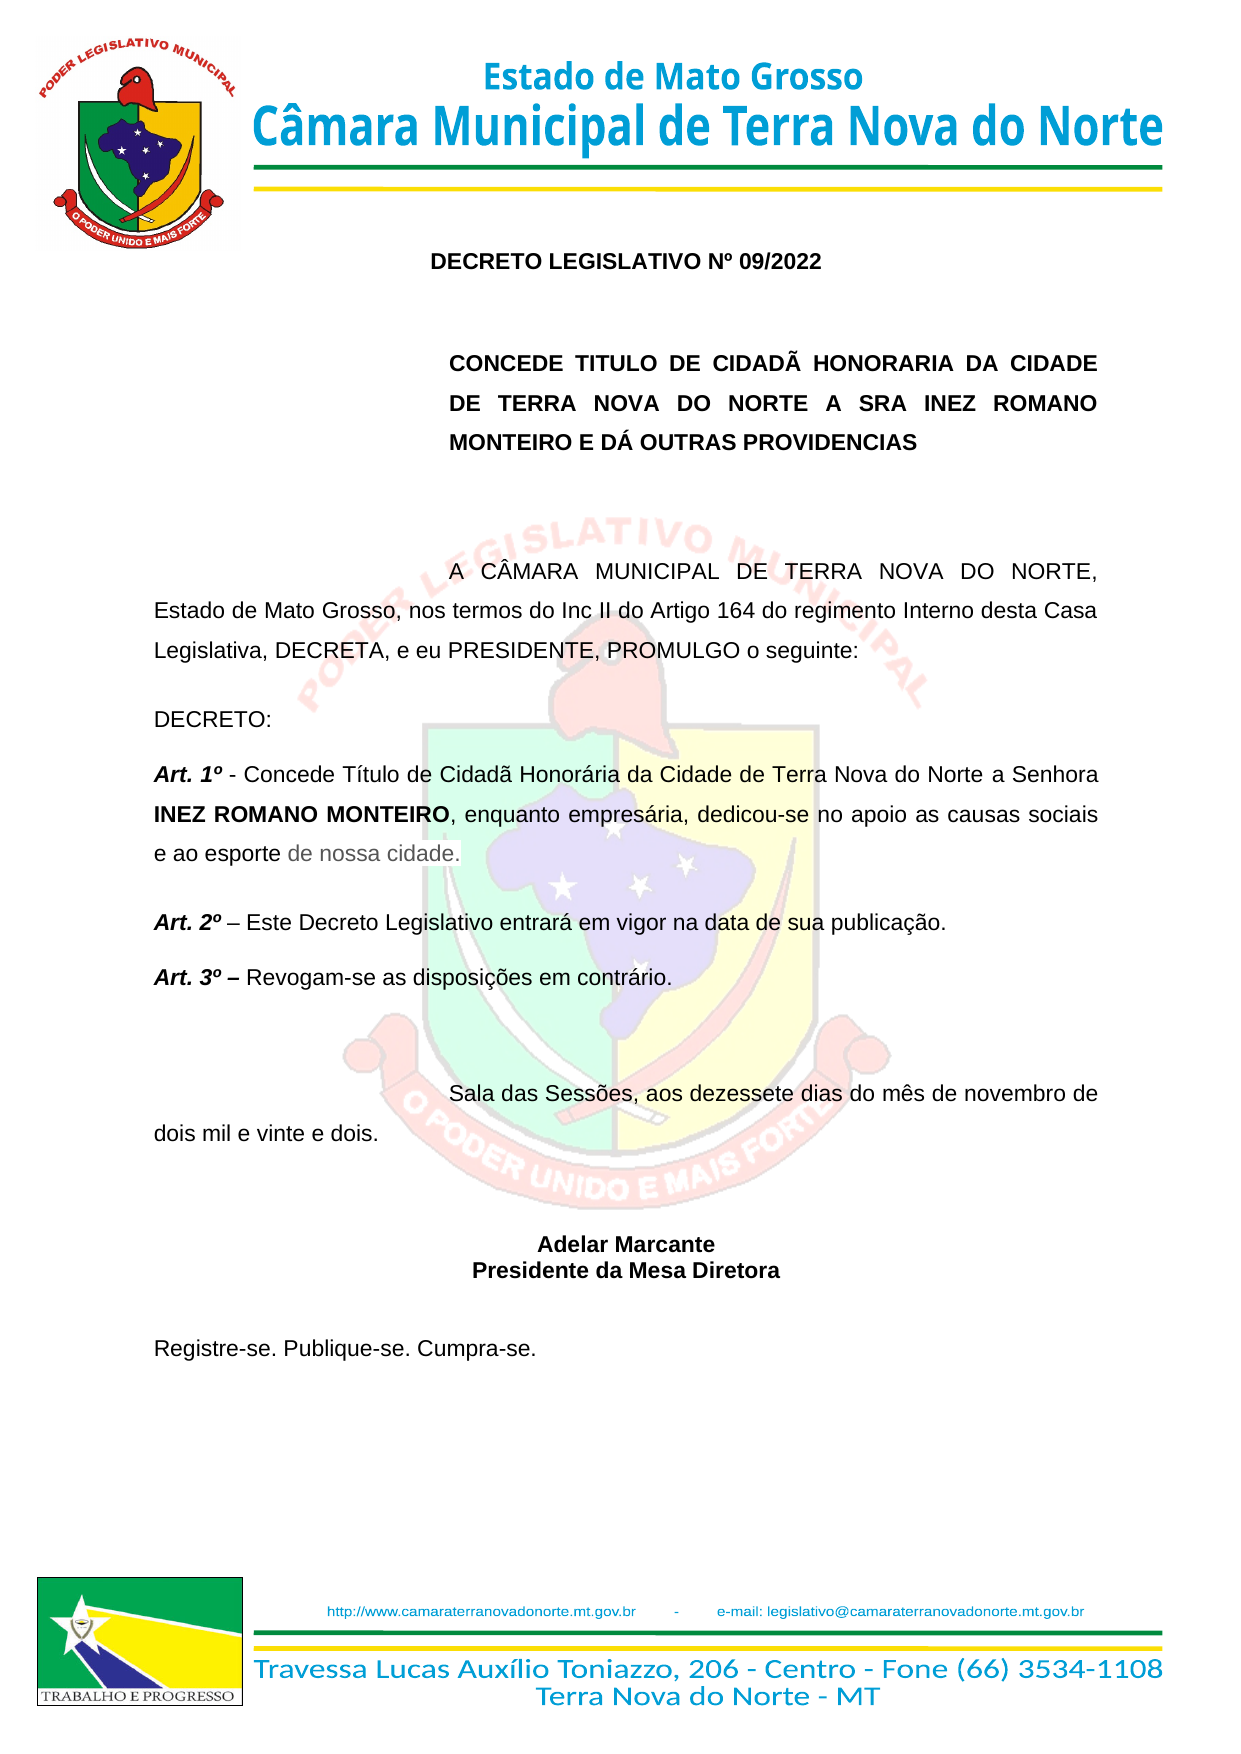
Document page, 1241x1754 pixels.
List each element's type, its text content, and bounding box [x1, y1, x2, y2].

text Sala das Sessões, aos dezessete dias do mês de novembro de dois mil e vinte e dois. [947, 1080, 1098, 1146]
text [947, 706, 1098, 732]
picture [836, 1606, 849, 1613]
text Art. 1º - Concede Título de Cidadã Honorária da Cidade de Terra Nova do Norte a Senhora INEZ ROMANO MONTEIRO, enquanto empresária, dedicou-se no apoio as causas sociais e ao esporte de nossa cidade. [153, 761, 284, 866]
subtitle Adelar Marcante [153, 1231, 1098, 1257]
text A CÂMARA MUNICIPAL DE TERRA NOVA DO NORTE, Estado de Mato Grosso, nos termos do Inc II do Artigo 164 do regimento Interno desta Casa Legislativa, DECRETA, e eu PRESIDENTE, PROMULGO o seguinte: [947, 558, 1098, 663]
picture [35, 36, 241, 251]
picture [38, 1578, 242, 1705]
subtitle Presidente da Mesa Diretora [153, 1257, 1098, 1283]
text DECRETO LEGISLATIVO Nº 09/2022 [153, 248, 1098, 274]
text CONCEDE TITULO DE CIDADÃ HONORARIA DA CIDADE DE TERRA NOVA DO NORTE A SRA INEZ ROMANO MONTEIRO E DÁ OUTRAS PROVIDENCIAS [449, 350, 1098, 455]
text DECRETO: [153, 706, 284, 732]
text Art. 2º – Este Decreto Legislativo entrará em vigor na data de sua publicação. [153, 909, 284, 935]
text Art. 3º – Revogam-se as disposições em contrário. [947, 964, 1098, 991]
text A CÂMARA MUNICIPAL DE TERRA NOVA DO NORTE, Estado de Mato Grosso, nos termos do Inc II do Artigo 164 do regimento Interno desta Casa Legislativa, DECRETA, e eu PRESIDENTE, PROMULGO o seguinte: [153, 558, 284, 663]
text Art. 3º – Revogam-se as disposições em contrário. [153, 964, 284, 991]
text Registre-se. Publique-se. Cumpra-se. [153, 1334, 1098, 1361]
text Art. 2º – Este Decreto Legislativo entrará em vigor na data de sua publicação. [947, 909, 1098, 935]
text Art. 1º - Concede Título de Cidadã Honorária da Cidade de Terra Nova do Norte a Senhora INEZ ROMANO MONTEIRO, enquanto empresária, dedicou-se no apoio as causas sociais e ao esporte de nossa cidade. [947, 761, 1098, 866]
text Sala das Sessões, aos dezessete dias do mês de novembro de dois mil e vinte e dois. [153, 1080, 284, 1146]
